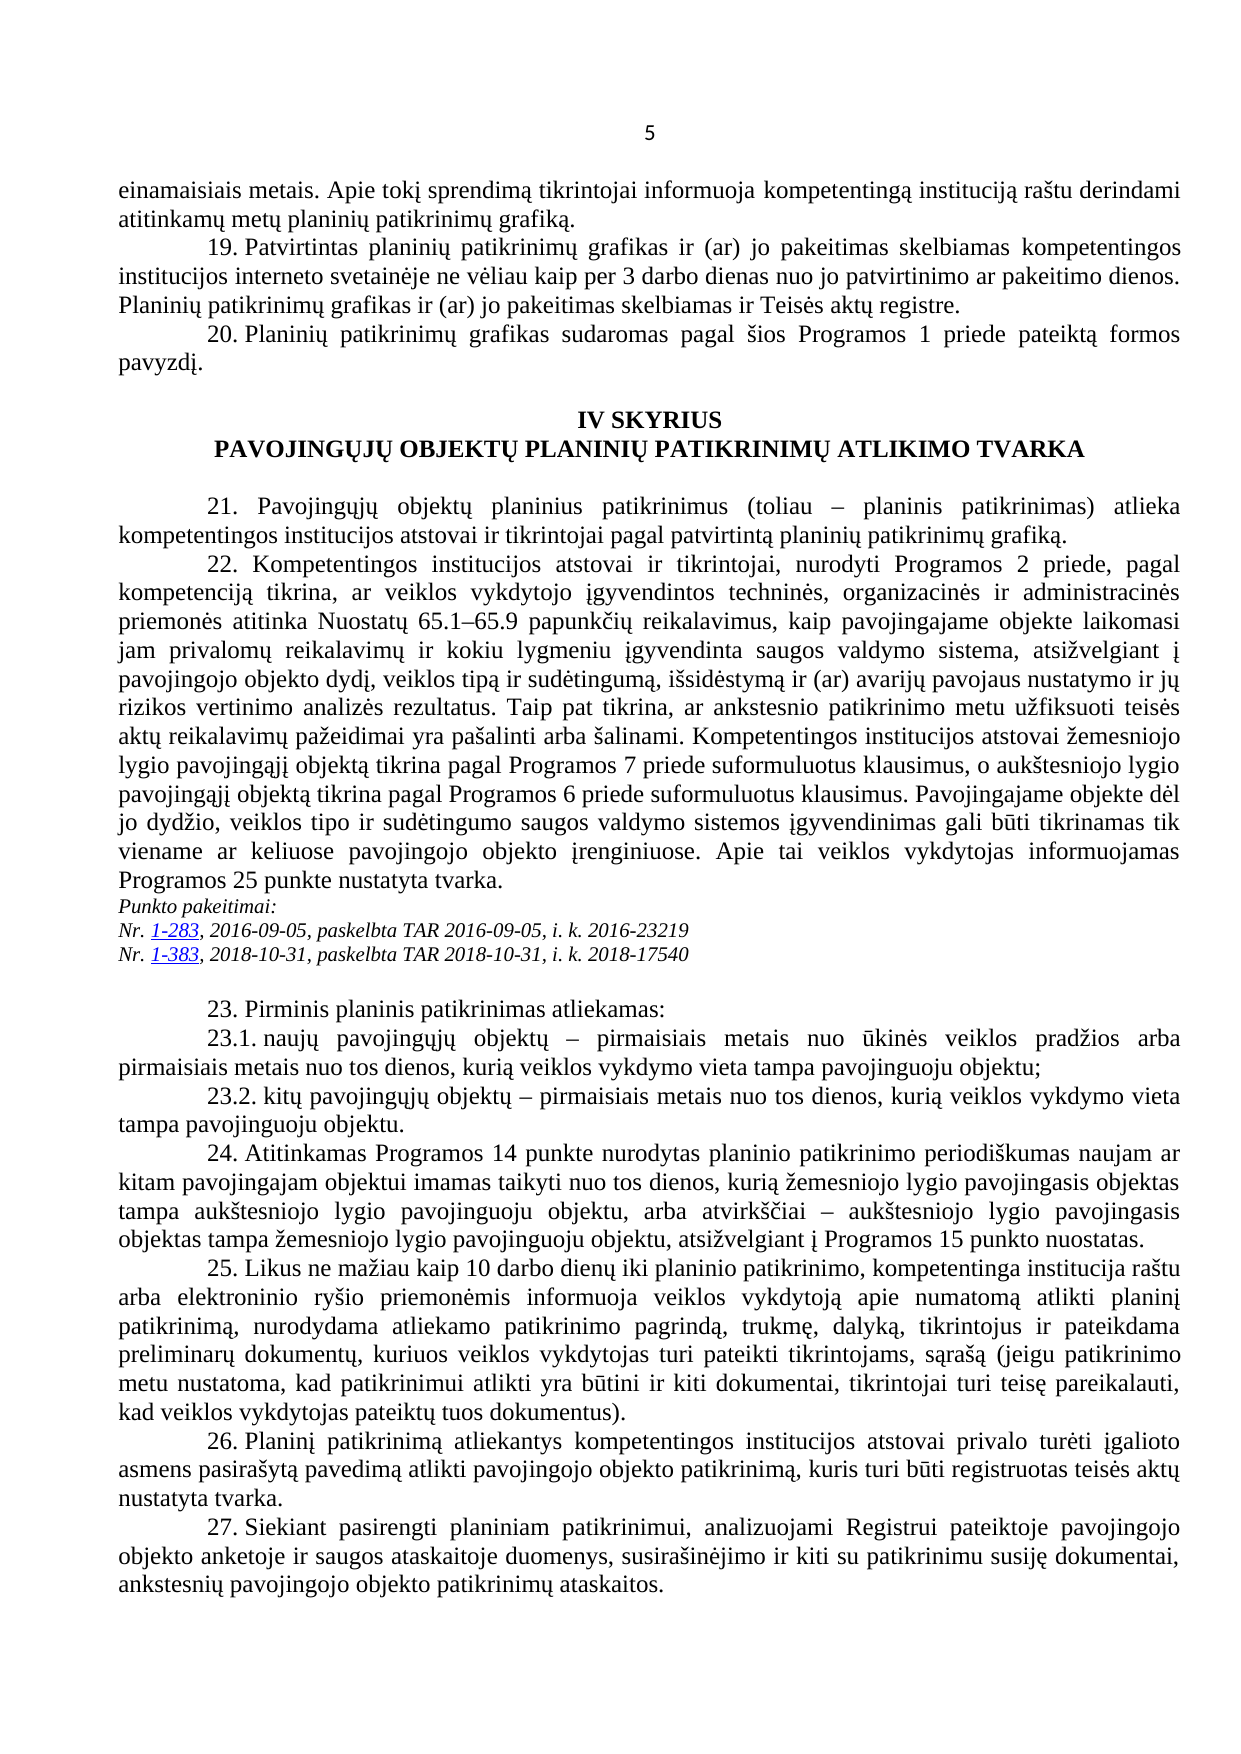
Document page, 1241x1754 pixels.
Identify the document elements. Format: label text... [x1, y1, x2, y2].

text 24. Atitinkamas Programos 14 punkte nurodytas planinio patikrinimo periodiškumas naujam ar kitam pavojingajam objektui imamas taikyti nuo tos dienos, kurią žemesniojo lygio pavojingasis objektas tampa aukštesniojo lygio pavojinguoju objektu, arba atvirkščiai – aukštesniojo lygio pavojingasis objektas tampa žemesniojo lygio pavojinguoju objektu, atsižvelgiant į Programos 15 punkto nuostatas. [118, 1138, 1181, 1253]
text 21. Pavojingųjų objektų planinius patikrinimus (toliau – planinis patikrinimas) atlieka kompetentingos institucijos atstovai ir tikrintojai pagal patvirtintą planinių patikrinimų grafiką. [118, 491, 1181, 549]
text Nr. 1-383, 2018-10-31, paskelbta TAR 2018-10-31, i. k. 2018-17540 [118, 942, 1181, 966]
text 22. Kompetentingos institucijos atstovai ir tikrintojai, nurodyti Programos 2 priede, pagal kompetenciją tikrina, ar veiklos vykdytojo įgyvendintos techninės, organizacinės ir administracinės priemonės atitinka Nuostatų 65.1–65.9 papunkčių reikalavimus, kaip pavojingajame objekte laikomasi jam privalomų reikalavimų ir kokiu lygmeniu įgyvendinta saugos valdymo sistema, atsižvelgiant į pavojingojo objekto dydį, veiklos tipą ir sudėtingumą, išsidėstymą ir (ar) avarijų pavojaus nustatymo ir jų rizikos vertinimo analizės rezultatus. Taip pat tikrina, ar ankstesnio patikrinimo metu užfiksuoti teisės aktų reikalavimų pažeidimai yra pašalinti arba šalinami. Kompetentingos institucijos atstovai žemesniojo lygio pavojingąjį objektą tikrina pagal Programos 7 priede suformuluotus klausimus, o aukštesniojo lygio pavojingąjį objektą tikrina pagal Programos 6 priede suformuluotus klausimus. Pavojingajame objekte dėl jo dydžio, veiklos tipo ir sudėtingumo saugos valdymo sistemos įgyvendinimas gali būti tikrinamas tik viename ar keliuose pavojingojo objekto įrenginiuose. Apie tai veiklos vykdytojas informuojamas Programos 25 punkte nustatyta tvarka. [118, 549, 1181, 894]
text 23.2. kitų pavojingųjų objektų – pirmaisiais metais nuo tos dienos, kurią veiklos vykdymo vieta tampa pavojinguoju objektu. [118, 1081, 1181, 1138]
text 20. Planinių patikrinimų grafikas sudaromas pagal šios Programos 1 priede pateiktą formos pavyzdį. [118, 319, 1181, 376]
text PAVOJINGŲJŲ OBJEKTŲ PLANINIŲ PATIKRINIMŲ ATLIKIMO TVARKA [118, 434, 1181, 462]
text Punkto pakeitimai: [118, 894, 1181, 918]
text 23. Pirminis planinis patikrinimas atliekamas: [118, 994, 1181, 1023]
text 27. Siekiant pasirengti planiniam patikrinimui, analizuojami Registrui pateiktoje pavojingojo objekto anketoje ir saugos ataskaitoje duomenys, susirašinėjimo ir kiti su patikrinimu susiję dokumentai, ankstesnių pavojingojo objekto patikrinimų ataskaitos. [118, 1512, 1181, 1598]
text 25. Likus ne mažiau kaip 10 darbo dienų iki planinio patikrinimo, kompetentinga institucija raštu arba elektroninio ryšio priemonėmis informuoja veiklos vykdytoją apie numatomą atlikti planinį patikrinimą, nurodydama atliekamo patikrinimo pagrindą, trukmę, dalyką, tikrintojus ir pateikdama preliminarų dokumentų, kuriuos veiklos vykdytojas turi pateikti tikrintojams, sąrašą (jeigu patikrinimo metu nustatoma, kad patikrinimui atlikti yra būtini ir kiti dokumentai, tikrintojai turi teisę pareikalauti, kad veiklos vykdytojas pateiktų tuos dokumentus). [118, 1253, 1181, 1426]
text 26. Planinį patikrinimą atliekantys kompetentingos institucijos atstovai privalo turėti įgalioto asmens pasirašytą pavedimą atlikti pavojingojo objekto patikrinimą, kuris turi būti registruotas teisės aktų nustatyta tvarka. [118, 1426, 1181, 1512]
text IV SKYRIUS [118, 405, 1181, 434]
text Nr. 1-283, 2016-09-05, paskelbta TAR 2016-09-05, i. k. 2016-23219 [118, 918, 1181, 942]
text einamaisiais metais. Apie tokį sprendimą tikrintojai informuoja kompetentingą instituciją raštu derindami atitinkamų metų planinių patikrinimų grafiką. [118, 175, 1181, 232]
text 19. Patvirtintas planinių patikrinimų grafikas ir (ar) jo pakeitimas skelbiamas kompetentingos institucijos interneto svetainėje ne vėliau kaip per 3 darbo dienas nuo jo patvirtinimo ar pakeitimo dienos. Planinių patikrinimų grafikas ir (ar) jo pakeitimas skelbiamas ir Teisės aktų registre. [118, 232, 1181, 319]
text 23.1. naujų pavojingųjų objektų – pirmaisiais metais nuo ūkinės veiklos pradžios arba pirmaisiais metais nuo tos dienos, kurią veiklos vykdymo vieta tampa pavojinguoju objektu; [118, 1023, 1181, 1081]
